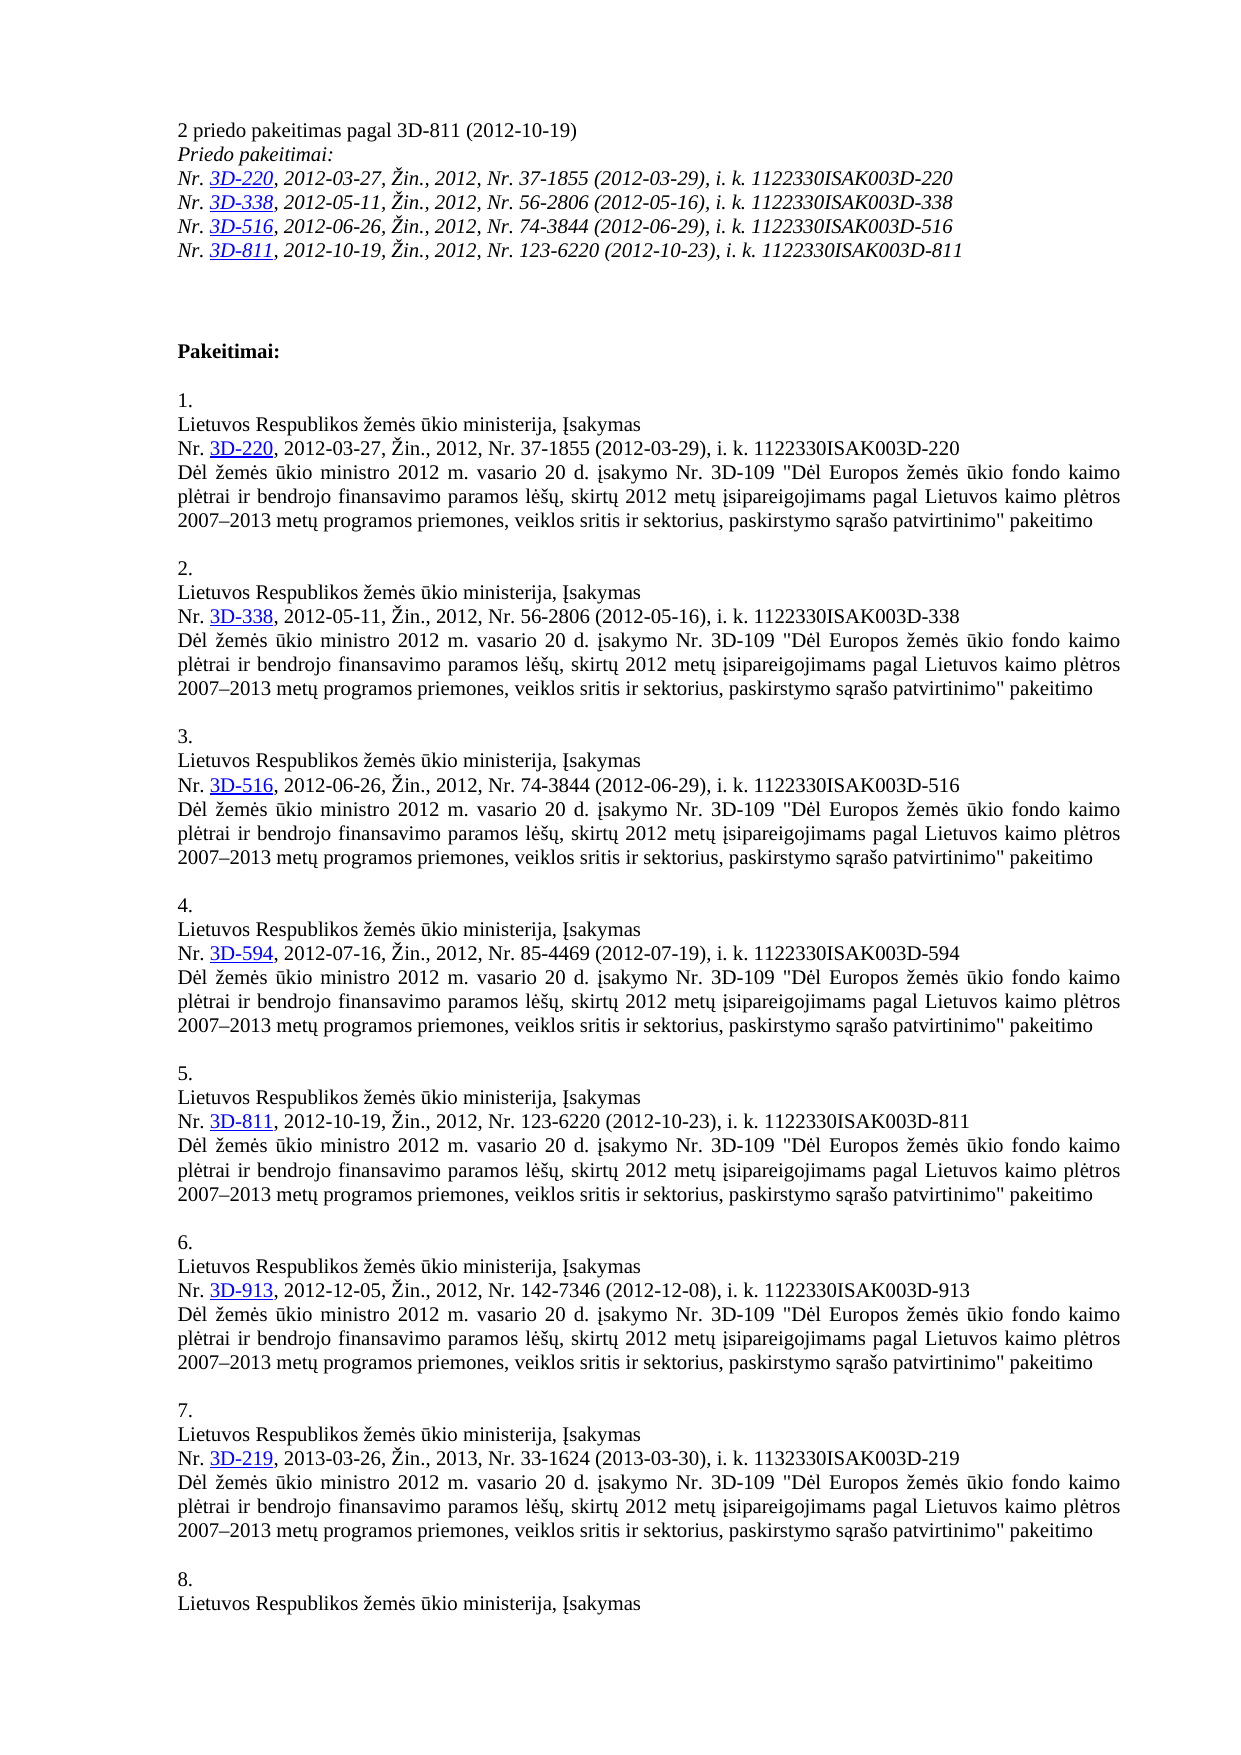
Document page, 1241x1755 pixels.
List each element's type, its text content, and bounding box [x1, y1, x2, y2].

text Lietuvos Respublikos žemės ūkio ministerija, Įsakymas [177, 412, 1122, 436]
text 5. [177, 1061, 1122, 1085]
text Nr. 3D-516, 2012-06-26, Žin., 2012, Nr. 74-3844 (2012-06-29), i. k. 1122330ISAK003D-516 [177, 214, 1122, 238]
text 3. [177, 724, 1122, 748]
text Dėl žemės ūkio ministro 2012 m. vasario 20 d. įsakymo Nr. 3D-109 "Dėl Europos žemės ūkio fondo kaimo plėtrai ir bendrojo finansavimo paramos lėšų, skirtų 2012 metų įsipareigojimams pagal Lietuvos kaimo plėtros 2007–2013 metų programos priemones, veiklos sritis ir sektorius, paskirstymo sąrašo patvirtinimo" pakeitimo [177, 797, 1122, 869]
text Nr. 3D-594, 2012-07-16, Žin., 2012, Nr. 85-4469 (2012-07-19), i. k. 1122330ISAK003D-594 [177, 941, 1122, 965]
text Nr. 3D-811, 2012-10-19, Žin., 2012, Nr. 123-6220 (2012-10-23), i. k. 1122330ISAK003D-811 [177, 238, 1122, 262]
text Priedo pakeitimai: [177, 142, 1122, 166]
text Dėl žemės ūkio ministro 2012 m. vasario 20 d. įsakymo Nr. 3D-109 "Dėl Europos žemės ūkio fondo kaimo plėtrai ir bendrojo finansavimo paramos lėšų, skirtų 2012 metų įsipareigojimams pagal Lietuvos kaimo plėtros 2007–2013 metų programos priemones, veiklos sritis ir sektorius, paskirstymo sąrašo patvirtinimo" pakeitimo [177, 1302, 1122, 1374]
text Nr. 3D-338, 2012-05-11, Žin., 2012, Nr. 56-2806 (2012-05-16), i. k. 1122330ISAK003D-338 [177, 190, 1122, 214]
text Nr. 3D-338, 2012-05-11, Žin., 2012, Nr. 56-2806 (2012-05-16), i. k. 1122330ISAK003D-338 [177, 604, 1122, 628]
text Nr. 3D-516, 2012-06-26, Žin., 2012, Nr. 74-3844 (2012-06-29), i. k. 1122330ISAK003D-516 [177, 772, 1122, 797]
text 1. [177, 387, 1122, 412]
text Dėl žemės ūkio ministro 2012 m. vasario 20 d. įsakymo Nr. 3D-109 "Dėl Europos žemės ūkio fondo kaimo plėtrai ir bendrojo finansavimo paramos lėšų, skirtų 2012 metų įsipareigojimams pagal Lietuvos kaimo plėtros 2007–2013 metų programos priemones, veiklos sritis ir sektorius, paskirstymo sąrašo patvirtinimo" pakeitimo [177, 965, 1122, 1037]
text Nr. 3D-220, 2012-03-27, Žin., 2012, Nr. 37-1855 (2012-03-29), i. k. 1122330ISAK003D-220 [177, 166, 1122, 190]
text Dėl žemės ūkio ministro 2012 m. vasario 20 d. įsakymo Nr. 3D-109 "Dėl Europos žemės ūkio fondo kaimo plėtrai ir bendrojo finansavimo paramos lėšų, skirtų 2012 metų įsipareigojimams pagal Lietuvos kaimo plėtros 2007–2013 metų programos priemones, veiklos sritis ir sektorius, paskirstymo sąrašo patvirtinimo" pakeitimo [177, 1470, 1122, 1542]
text Nr. 3D-219, 2013-03-26, Žin., 2013, Nr. 33-1624 (2013-03-30), i. k. 1132330ISAK003D-219 [177, 1446, 1122, 1470]
text Pakeitimai: [177, 339, 1122, 363]
text Dėl žemės ūkio ministro 2012 m. vasario 20 d. įsakymo Nr. 3D-109 "Dėl Europos žemės ūkio fondo kaimo plėtrai ir bendrojo finansavimo paramos lėšų, skirtų 2012 metų įsipareigojimams pagal Lietuvos kaimo plėtros 2007–2013 metų programos priemones, veiklos sritis ir sektorius, paskirstymo sąrašo patvirtinimo" pakeitimo [177, 628, 1122, 700]
text Dėl žemės ūkio ministro 2012 m. vasario 20 d. įsakymo Nr. 3D-109 "Dėl Europos žemės ūkio fondo kaimo plėtrai ir bendrojo finansavimo paramos lėšų, skirtų 2012 metų įsipareigojimams pagal Lietuvos kaimo plėtros 2007–2013 metų programos priemones, veiklos sritis ir sektorius, paskirstymo sąrašo patvirtinimo" pakeitimo [177, 460, 1122, 532]
text Nr. 3D-220, 2012-03-27, Žin., 2012, Nr. 37-1855 (2012-03-29), i. k. 1122330ISAK003D-220 [177, 436, 1122, 460]
text 7. [177, 1398, 1122, 1422]
text 4. [177, 893, 1122, 917]
text Nr. 3D-811, 2012-10-19, Žin., 2012, Nr. 123-6220 (2012-10-23), i. k. 1122330ISAK003D-811 [177, 1109, 1122, 1133]
text Dėl žemės ūkio ministro 2012 m. vasario 20 d. įsakymo Nr. 3D-109 "Dėl Europos žemės ūkio fondo kaimo plėtrai ir bendrojo finansavimo paramos lėšų, skirtų 2012 metų įsipareigojimams pagal Lietuvos kaimo plėtros 2007–2013 metų programos priemones, veiklos sritis ir sektorius, paskirstymo sąrašo patvirtinimo" pakeitimo [177, 1133, 1122, 1206]
text 2. [177, 556, 1122, 580]
text 8. [177, 1567, 1122, 1591]
text Lietuvos Respublikos žemės ūkio ministerija, Įsakymas [177, 1085, 1122, 1109]
text Lietuvos Respublikos žemės ūkio ministerija, Įsakymas [177, 917, 1122, 941]
text 6. [177, 1230, 1122, 1254]
text Lietuvos Respublikos žemės ūkio ministerija, Įsakymas [177, 580, 1122, 604]
text Lietuvos Respublikos žemės ūkio ministerija, Įsakymas [177, 1591, 1122, 1615]
text Lietuvos Respublikos žemės ūkio ministerija, Įsakymas [177, 748, 1122, 772]
text Lietuvos Respublikos žemės ūkio ministerija, Įsakymas [177, 1422, 1122, 1446]
text Lietuvos Respublikos žemės ūkio ministerija, Įsakymas [177, 1254, 1122, 1278]
text Nr. 3D-913, 2012-12-05, Žin., 2012, Nr. 142-7346 (2012-12-08), i. k. 1122330ISAK003D-913 [177, 1278, 1122, 1302]
text 2 priedo pakeitimas pagal 3D-811 (2012-10-19) [177, 118, 1122, 142]
